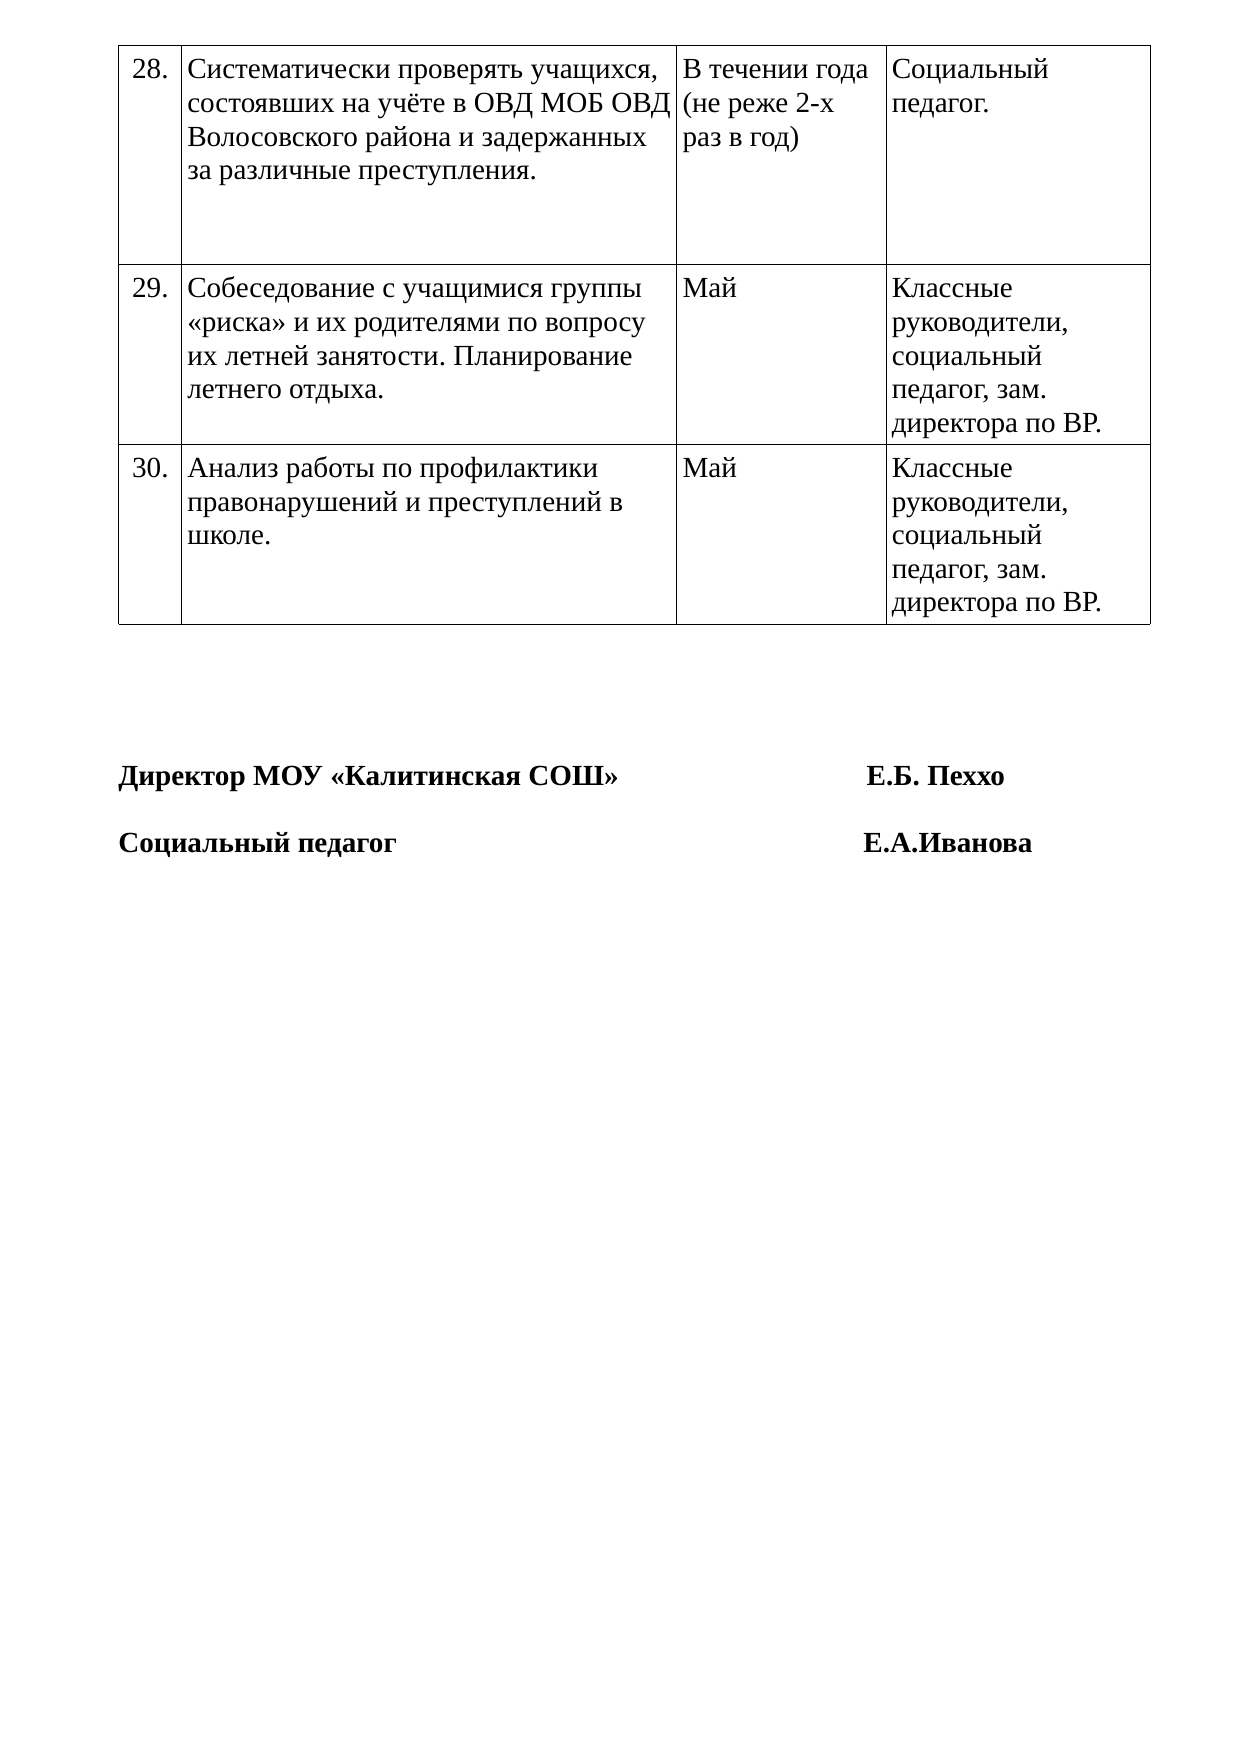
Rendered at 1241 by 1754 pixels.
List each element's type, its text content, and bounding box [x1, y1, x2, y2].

table_cell Май [677, 265, 886, 444]
table_cell Социальный педагог. [887, 46, 1150, 264]
text Социальный педагог Е.А.Иванова [118, 826, 1122, 859]
table_cell 28. [119, 46, 181, 264]
table_cell Классные руководители, социальный педагог, зам. директора по ВР. [887, 265, 1150, 444]
text Директор МОУ «Калитинская СОШ» Е.Б. Пеххо [118, 758, 1122, 792]
table_cell 30. [119, 445, 181, 624]
table_cell Систематически проверять учащихся, состоявших на учёте в ОВД МОБ ОВД Волосовского района и задержанных за различные преступления. [182, 46, 676, 264]
table_cell Классные руководители, социальный педагог, зам. директора по ВР. [887, 445, 1150, 624]
table_cell Собеседование с учащимися группы «риска» и их родителями по вопросу их летней занятости. Планирование летнего отдыха. [182, 265, 676, 444]
table_cell В течении года (не реже 2-х раз в год) [677, 46, 886, 264]
table_cell Анализ работы по профилактики право­нарушений и преступ­лений в школе. [182, 445, 676, 624]
table_cell 29. [119, 265, 181, 444]
table_cell Май [677, 445, 886, 624]
